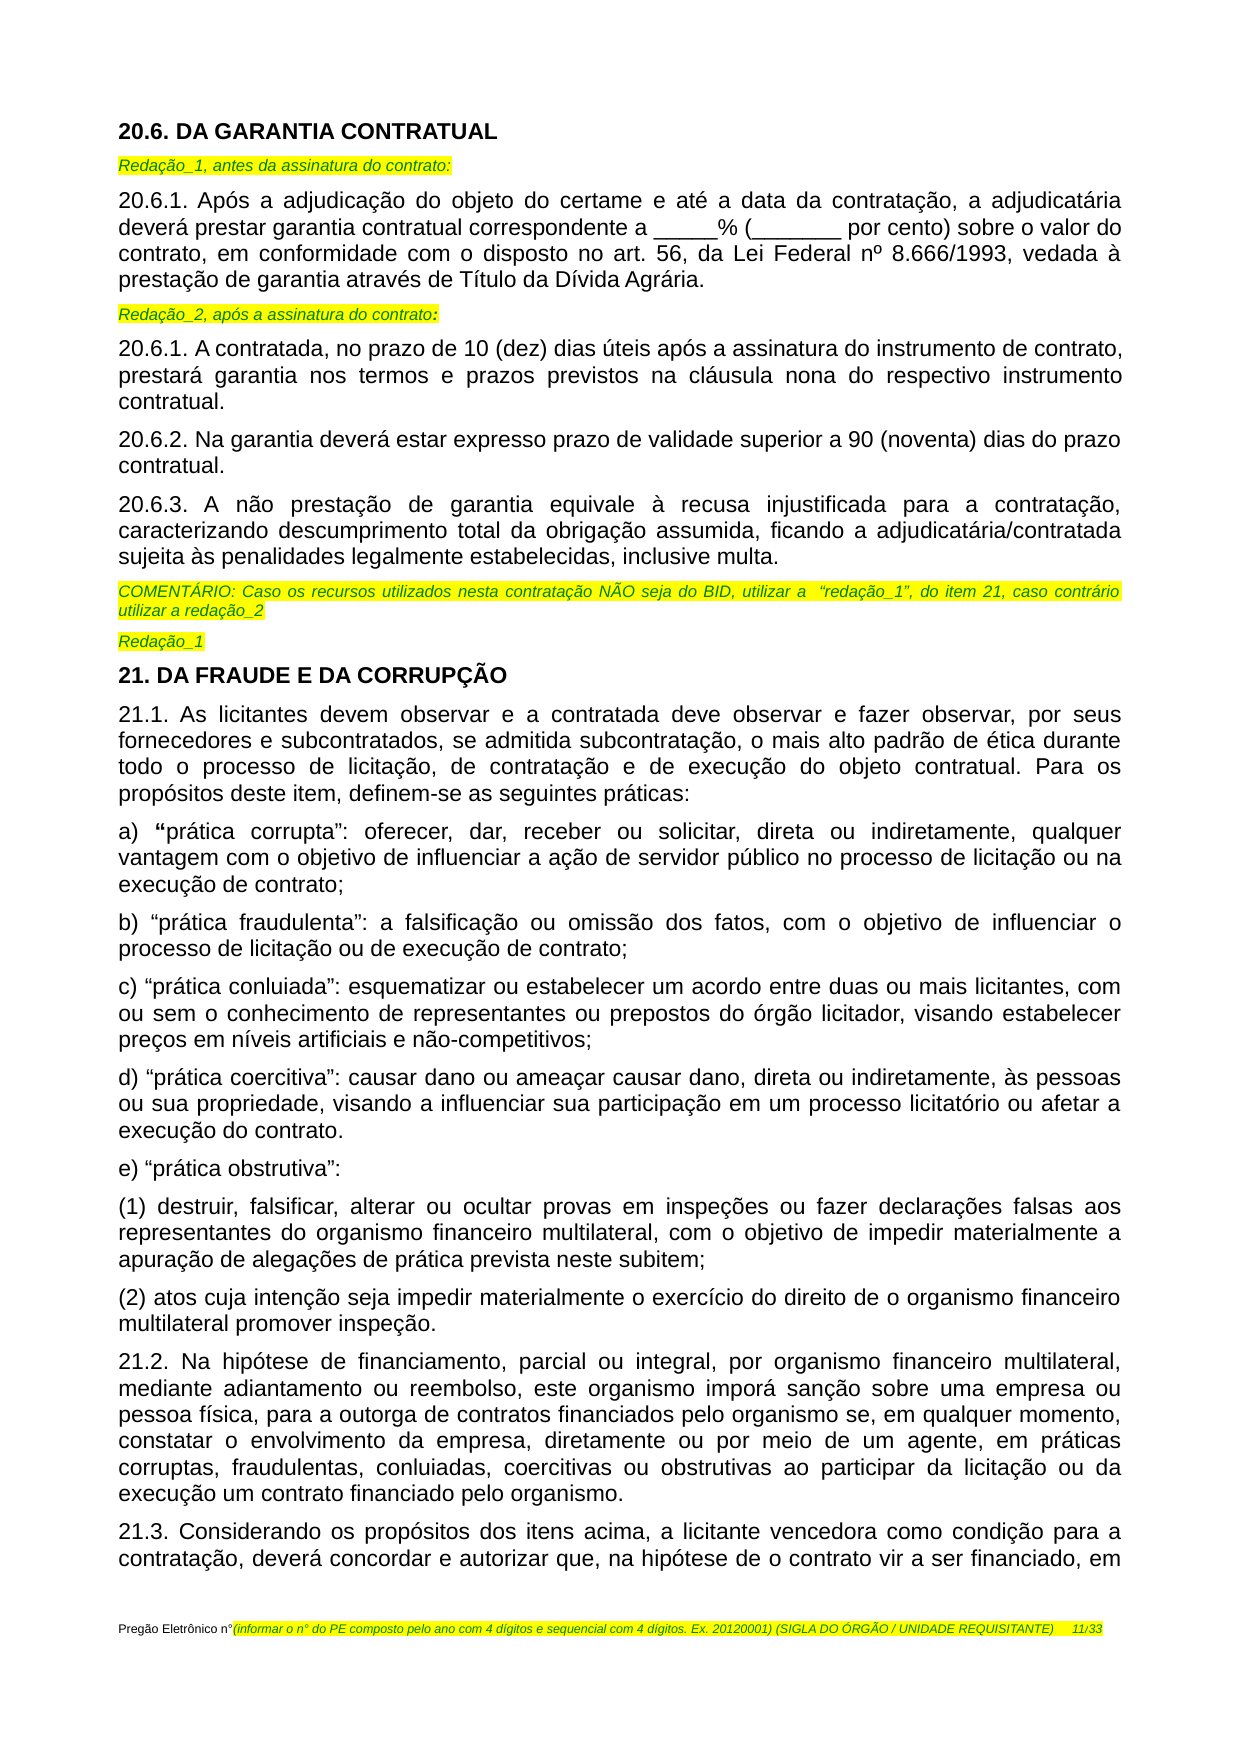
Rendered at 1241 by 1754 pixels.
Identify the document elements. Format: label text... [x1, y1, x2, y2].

text Redação_1, antes da assinatura do contrato: [118, 156, 1124, 175]
text 20.6.3. A não prestação de garantia equivale à recusa injustificada para a contratação, caracterizando descumprimento total da obrigação assumida, ficando a adjudicatária/contratada sujeita às penalidades legalmente estabelecidas, inclusive multa. [118, 491, 1122, 570]
text d) “prática coercitiva”: causar dano ou ameaçar causar dano, direta ou indiretamente, às pessoas ou sua propriedade, visando a influenciar sua participação em um processo licitatório ou afetar a execução do contrato. [118, 1064, 1122, 1143]
text 21.1. As licitantes devem observar e a contratada deve observar e fazer observar, por seus fornecedores e subcontratados, se admitida subcontratação, o mais alto padrão de ética durante todo o processo de licitação, de contratação e de execução do objeto contratual. Para os propósitos deste item, definem-se as seguintes práticas: [118, 701, 1122, 806]
text e) “prática obstrutiva”: [118, 1155, 1122, 1181]
text (1) destruir, falsificar, alterar ou ocultar provas em inspeções ou fazer declarações falsas aos representantes do organismo financeiro multilateral, com o objetivo de impedir materialmente a apuração de alegações de prática prevista neste subitem; [118, 1193, 1122, 1272]
text 20.6.1. A contratada, no prazo de 10 (dez) dias úteis após a assinatura do instrumento de contrato, prestará garantia nos termos e prazos previstos na cláusula nona do respectivo instrumento contratual. [118, 335, 1124, 414]
text c) “prática conluiada”: esquematizar ou estabelecer um acordo entre duas ou mais licitantes, com ou sem o conhecimento de representantes ou prepostos do órgão licitador, visando estabelecer preços em níveis artificiais e não-competitivos; [118, 973, 1122, 1052]
text 21.2. Na hipótese de financiamento, parcial ou integral, por organismo financeiro multilateral, mediante adiantamento ou reembolso, este organismo imporá sanção sobre uma empresa ou pessoa física, para a outorga de contratos financiados pelo organismo se, em qualquer momento, constatar o envolvimento da empresa, diretamente ou por meio de um agente, em práticas corruptas, fraudulentas, conluiadas, coercitivas ou obstrutivas ao participar da licitação ou da execução um contrato financiado pelo organismo. [118, 1348, 1122, 1506]
text (2) atos cuja intenção seja impedir materialmente o exercício do direito de o organismo financeiro multilateral promover inspeção. [118, 1284, 1122, 1336]
text 21. DA FRAUDE E DA CORRUPÇÃO [118, 662, 1122, 689]
text COMENTÁRIO: Caso os recursos utilizados nesta contratação NÃO seja do BID, utilizar a “redação_1”, do item 21, caso contrário utilizar a redação_2 [118, 581, 1122, 620]
text Redação_2, após a assinatura do contrato: [118, 304, 1124, 323]
text Redação_1 [118, 632, 1124, 651]
text 20.6.2. Na garantia deverá estar expresso prazo de validade superior a 90 (noventa) dias do prazo contratual. [118, 426, 1122, 479]
text a) “prática corrupta”: oferecer, dar, receber ou solicitar, direta ou indiretamente, qualquer vantagem com o objetivo de influenciar a ação de servidor público no processo de licitação ou na execução de contrato; [118, 818, 1122, 897]
text 20.6. DA GARANTIA CONTRATUAL [118, 118, 1122, 144]
text 20.6.1. Após a adjudicação do objeto do certame e até a data da contratação, a adjudicatária deverá prestar garantia contratual correspondente a _____% (_______ por cento) sobre o valor do contrato, em conformidade com o disposto no art. 56, da Lei Federal nº 8.666/1993, vedada à prestação de garantia através de Título da Dívida Agrária. [118, 187, 1122, 293]
text 21.3. Considerando os propósitos dos itens acima, a licitante vencedora como condição para a contratação, deverá concordar e autorizar que, na hipótese de o contrato vir a ser financiado, em [118, 1518, 1122, 1571]
text b) “prática fraudulenta”: a falsificação ou omissão dos fatos, com o objetivo de influenciar o processo de licitação ou de execução de contrato; [118, 909, 1122, 961]
